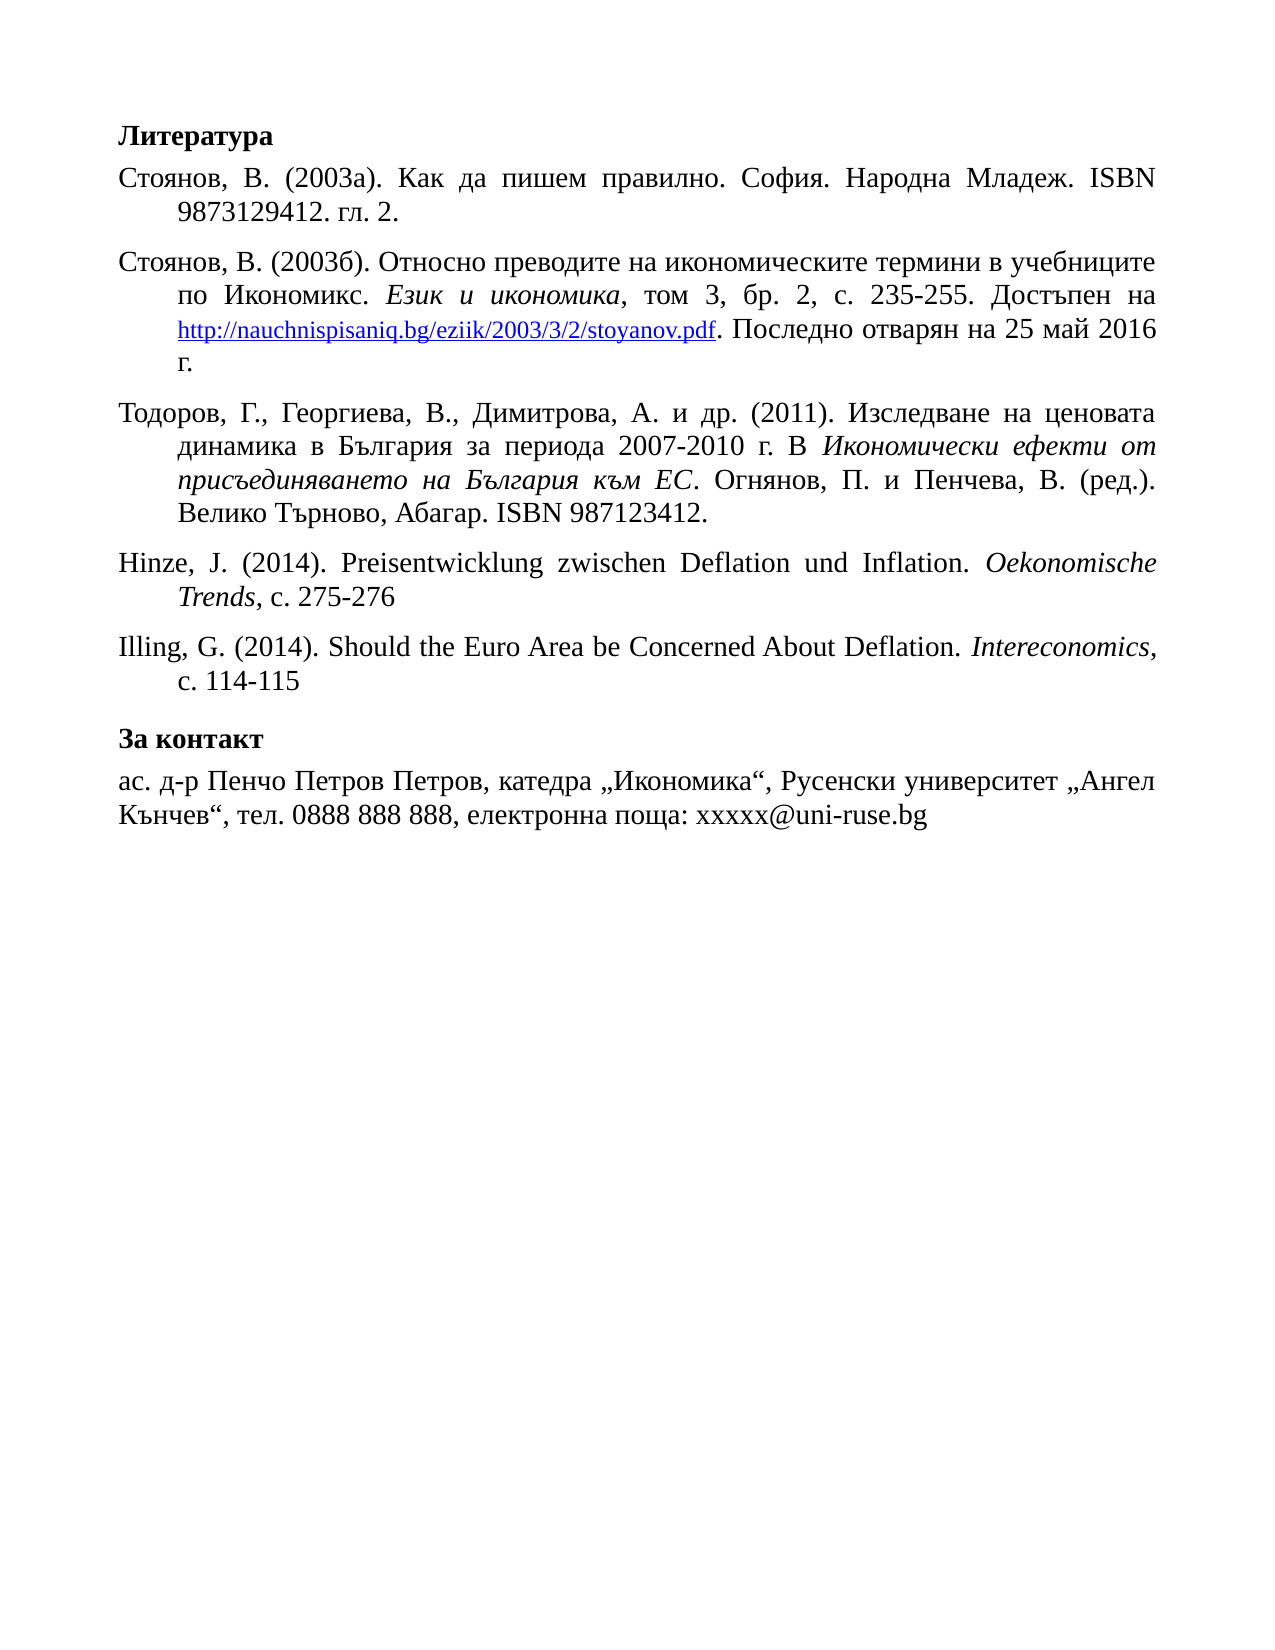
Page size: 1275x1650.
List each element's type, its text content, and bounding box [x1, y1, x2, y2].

subtitle За контакт [118, 721, 1157, 755]
text Тодоров, Г., Георгиева, В., Димитрова, А. и др. (2011). Изследване на ценовата динамика в България за периода 2007-2010 г. В Икономически ефекти от присъединяването на България към ЕС. Огнянов, П. и Пенчева, В. (ред.). Велико Търново, Абагар. ISBN 987123412. [118, 395, 1157, 529]
subtitle Литература [118, 118, 1157, 152]
text Hinze, J. (2014). Preisentwicklung zwischen Deflation und Inflation. Oekonomische Trends, с. 275-276 [118, 546, 1157, 613]
text ас. д-р Пенчо Петров Петров, катедра „Икономика“, Русенски университет „Ангел Кънчев“, тел. 0888 888 888, електронна поща: xxxxx@uni-ruse.bg [118, 763, 1157, 831]
text Стоянов, В. (2003а). Как да пишем правилно. София. Народна Младеж. ISBN 9873129412. гл. 2. [118, 160, 1157, 227]
text Illing, G. (2014). Should the Euro Area be Concerned About Deflation. Intereconomics, с. 114-115 [118, 629, 1157, 696]
text Стоянов, В. (2003б). Относно преводите на икономическите термини в учебниците по Икономикс. Език и икономика, том 3, бр. 2, с. 235-255. Достъпен на http://nauchnispisaniq.bg/eziik/2003/3/2/stoyanov.pdf. Последно отварян на 25 май 2016 г. [118, 244, 1157, 378]
